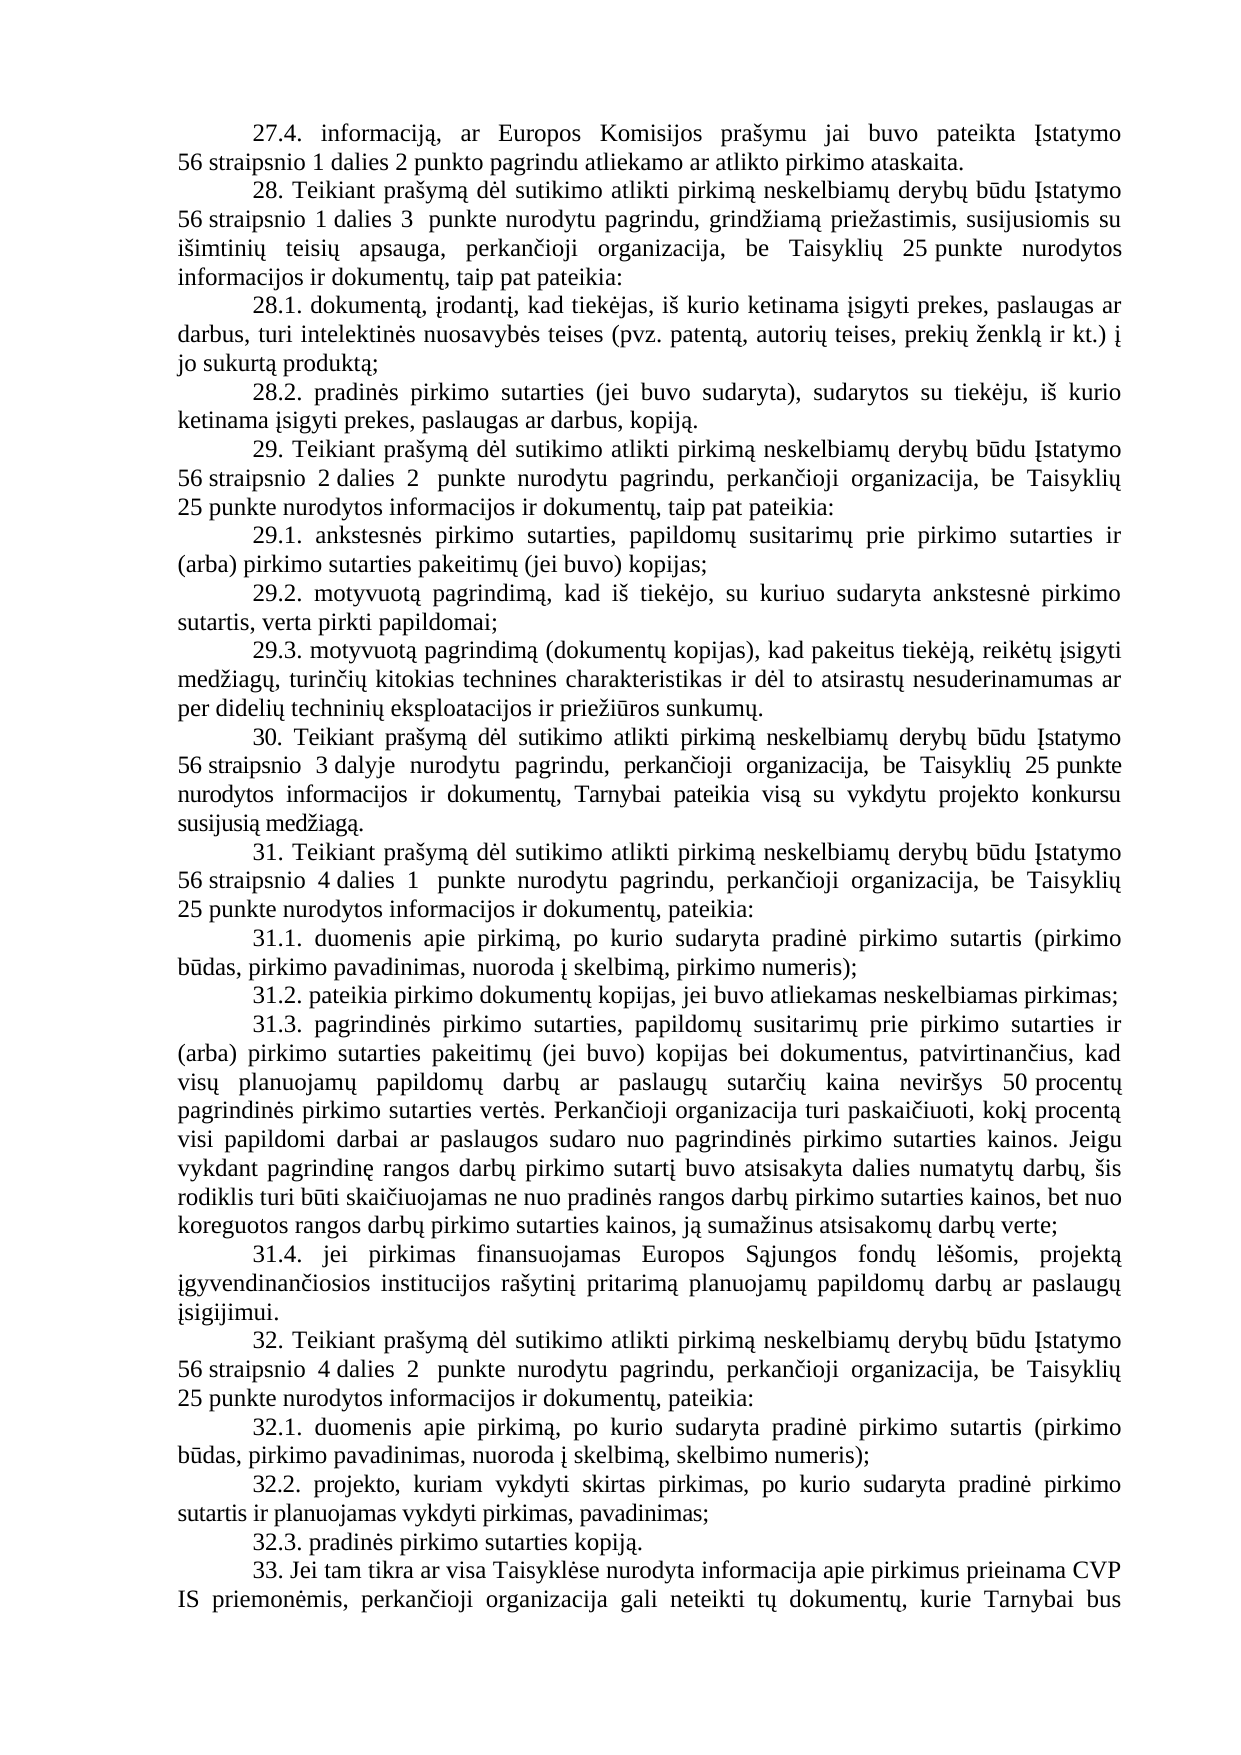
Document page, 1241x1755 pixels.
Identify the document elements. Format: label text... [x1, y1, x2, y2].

text 33. Jei tam tikra ar visa Taisyklėse nurodyta informacija apie pirkimus prieinama CVP IS priemonėmis, perkančioji organizacija gali neteikti tų dokumentų, kurie Tarnybai bus [177, 1556, 1122, 1613]
text 32.2. projekto, kuriam vykdyti skirtas pirkimas, po kurio sudaryta pradinė pirkimo sutartis ir planuojamas vykdyti pirkimas, pavadinimas; [177, 1469, 1122, 1527]
text 31.4. jei pirkimas finansuojamas Europos Sąjungos fondų lėšomis, projektą įgyvendinančiosios institucijos rašytinį pritarimą planuojamų papildomų darbų ar paslaugų įsigijimui. [177, 1239, 1122, 1326]
text 31.1. duomenis apie pirkimą, po kurio sudaryta pradinė pirkimo sutartis (pirkimo būdas, pirkimo pavadinimas, nuoroda į skelbimą, pirkimo numeris); [177, 923, 1122, 981]
text 31.2. pateikia pirkimo dokumentų kopijas, jei buvo atliekamas neskelbiamas pirkimas; [177, 981, 1122, 1009]
text 32.1. duomenis apie pirkimą, po kurio sudaryta pradinė pirkimo sutartis (pirkimo būdas, pirkimo pavadinimas, nuoroda į skelbimą, skelbimo numeris); [177, 1412, 1122, 1469]
text 27.4. informaciją, ar Europos Komisijos prašymu jai buvo pateikta Įstatymo 56 straipsnio 1 dalies 2 punkto pagrindu atliekamo ar atlikto pirkimo ataskaita. [177, 118, 1122, 176]
text 28.1. dokumentą, įrodantį, kad tiekėjas, iš kurio ketinama įsigyti prekes, paslaugas ar darbus, turi intelektinės nuosavybės teises (pvz. patentą, autorių teises, prekių ženklą ir kt.) į jo sukurtą produktą; [177, 291, 1122, 377]
text 32.3. pradinės pirkimo sutarties kopiją. [177, 1527, 1122, 1556]
text 29.3. motyvuotą pagrindimą (dokumentų kopijas), kad pakeitus tiekėją, reikėtų įsigyti medžiagų, turinčių kitokias technines charakteristikas ir dėl to atsirastų nesuderinamumas ar per didelių techninių eksploatacijos ir priežiūros sunkumų. [177, 636, 1122, 722]
text 29.2. motyvuotą pagrindimą, kad iš tiekėjo, su kuriuo sudaryta ankstesnė pirkimo sutartis, verta pirkti papildomai; [177, 578, 1122, 636]
text 32. Teikiant prašymą dėl sutikimo atlikti pirkimą neskelbiamų derybų būdu Įstatymo 56 straipsnio 4 dalies 2 punkte nurodytu pagrindu, perkančioji organizacija, be Taisyklių 25 punkte nurodytos informacijos ir dokumentų, pateikia: [177, 1326, 1122, 1412]
text 29. Teikiant prašymą dėl sutikimo atlikti pirkimą neskelbiamų derybų būdu Įstatymo 56 straipsnio 2 dalies 2 punkte nurodytu pagrindu, perkančioji organizacija, be Taisyklių 25 punkte nurodytos informacijos ir dokumentų, taip pat pateikia: [177, 434, 1122, 521]
text 31. Teikiant prašymą dėl sutikimo atlikti pirkimą neskelbiamų derybų būdu Įstatymo 56 straipsnio 4 dalies 1 punkte nurodytu pagrindu, perkančioji organizacija, be Taisyklių 25 punkte nurodytos informacijos ir dokumentų, pateikia: [177, 837, 1122, 923]
text 30. Teikiant prašymą dėl sutikimo atlikti pirkimą neskelbiamų derybų būdu Įstatymo 56 straipsnio 3 dalyje nurodytu pagrindu, perkančioji organizacija, be Taisyklių 25 punkte nurodytos informacijos ir dokumentų, Tarnybai pateikia visą su vykdytu projekto konkursu susijusią medžiagą. [177, 722, 1122, 837]
text 28.2. pradinės pirkimo sutarties (jei buvo sudaryta), sudarytos su tiekėju, iš kurio ketinama įsigyti prekes, paslaugas ar darbus, kopiją. [177, 377, 1122, 434]
text 31.3. pagrindinės pirkimo sutarties, papildomų susitarimų prie pirkimo sutarties ir (arba) pirkimo sutarties pakeitimų (jei buvo) kopijas bei dokumentus, patvirtinančius, kad visų planuojamų papildomų darbų ar paslaugų sutarčių kaina neviršys 50 procentų pagrindinės pirkimo sutarties vertės. Perkančioji organizacija turi paskaičiuoti, kokį procentą visi papildomi darbai ar paslaugos sudaro nuo pagrindinės pirkimo sutarties kainos. Jeigu vykdant pagrindinę rangos darbų pirkimo sutartį buvo atsisakyta dalies numatytų darbų, šis rodiklis turi būti skaičiuojamas ne nuo pradinės rangos darbų pirkimo sutarties kainos, bet nuo koreguotos rangos darbų pirkimo sutarties kainos, ją sumažinus atsisakomų darbų verte; [177, 1009, 1122, 1239]
text 29.1. ankstesnės pirkimo sutarties, papildomų susitarimų prie pirkimo sutarties ir (arba) pirkimo sutarties pakeitimų (jei buvo) kopijas; [177, 521, 1122, 578]
text 28. Teikiant prašymą dėl sutikimo atlikti pirkimą neskelbiamų derybų būdu Įstatymo 56 straipsnio 1 dalies 3 punkte nurodytu pagrindu, grindžiamą priežastimis, susijusiomis su išimtinių teisių apsauga, perkančioji organizacija, be Taisyklių 25 punkte nurodytos informacijos ir dokumentų, taip pat pateikia: [177, 176, 1122, 291]
